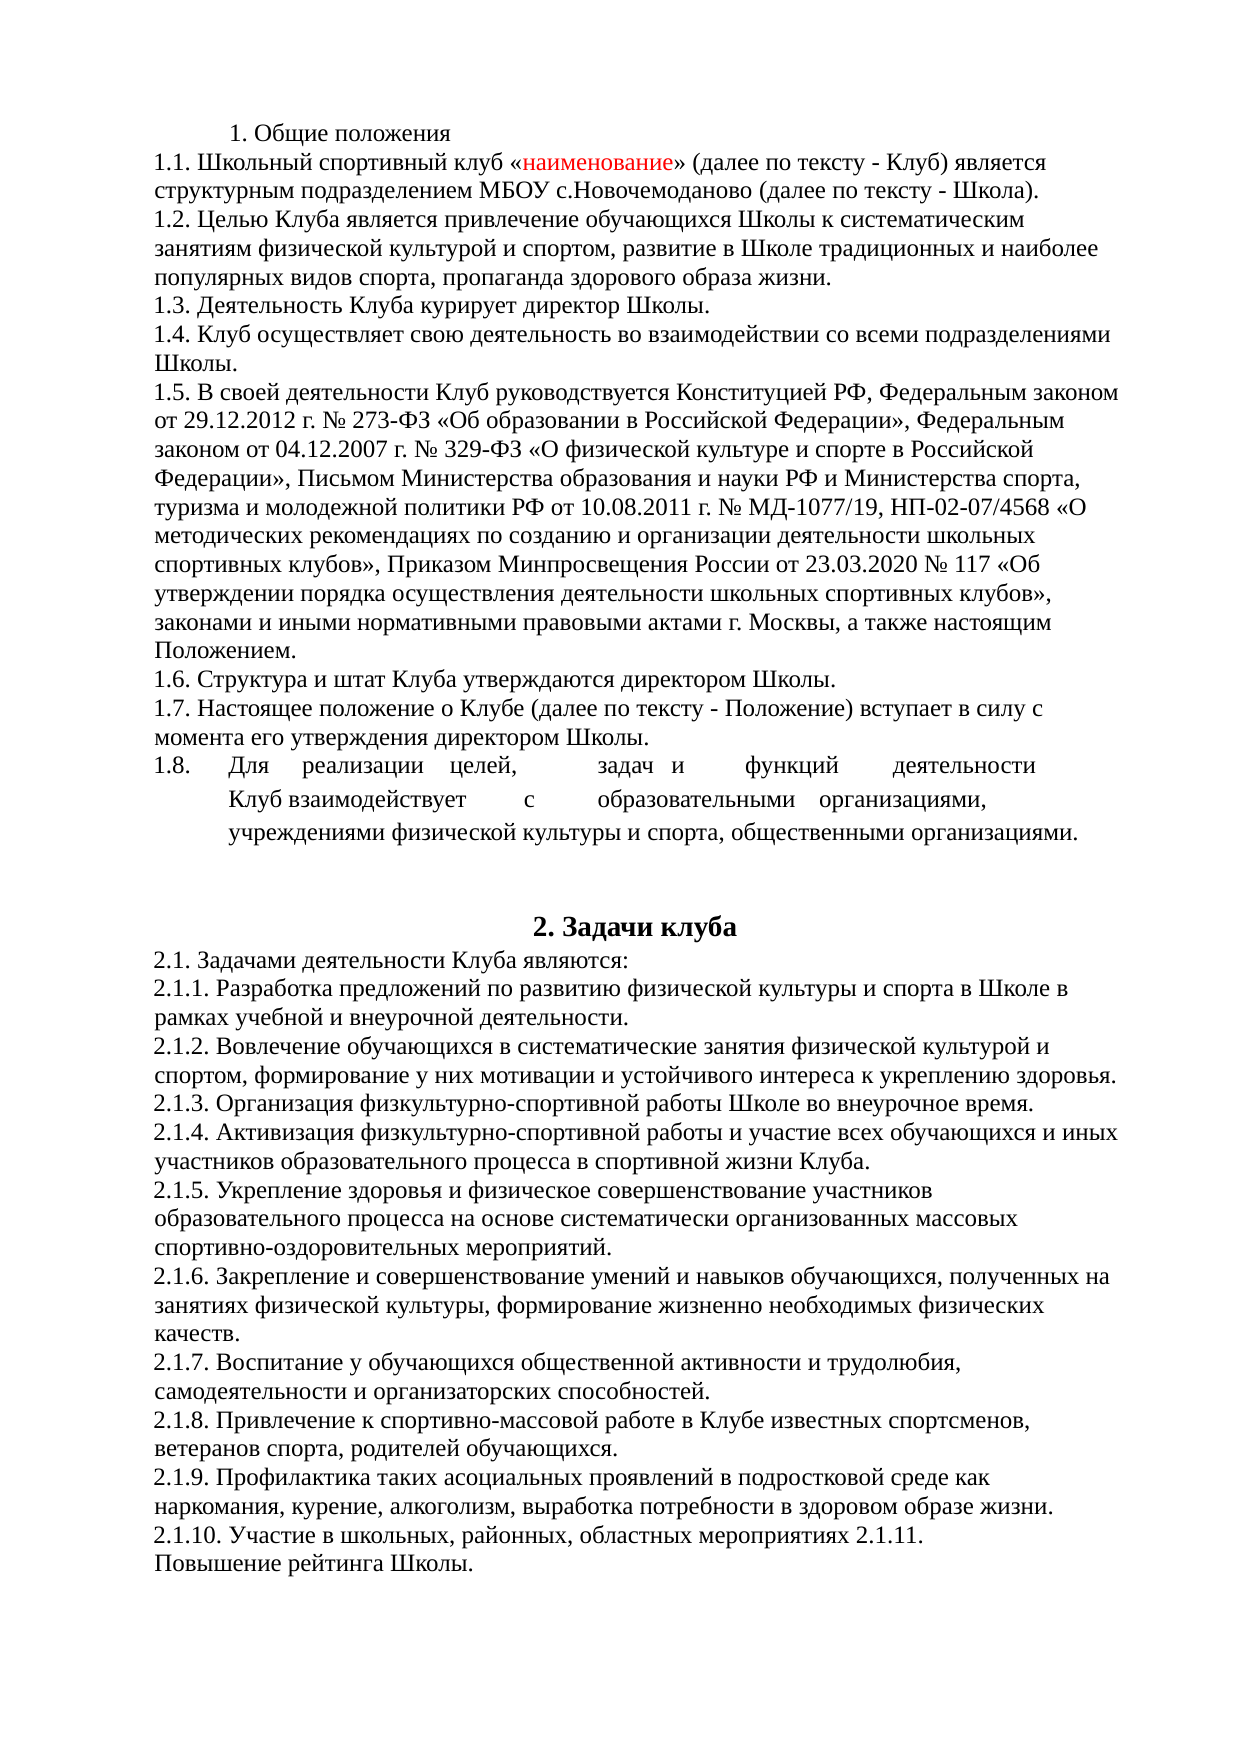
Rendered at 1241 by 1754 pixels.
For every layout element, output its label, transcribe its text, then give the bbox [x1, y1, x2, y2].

text 2.1.2. Вовлечение обучающихся в систематические занятия физической культурой и спортом, формирование у них мотивации и устойчивого интереса к укреплению здоровья. [153, 1031, 1123, 1088]
text 2.1. Задачами деятельности Клуба являются: [153, 945, 1123, 973]
text 2.1.7. Воспитание у обучающихся общественной активности и трудолюбия, самодеятельности и организаторских способностей. [153, 1347, 1123, 1405]
text 2.1.3. Организация физкультурно-спортивной работы Школе во внеурочное время. [153, 1088, 1123, 1117]
text 2.1.1. Разработка предложений по развитию физической культуры и спорта в Школе в рамках учебной и внеурочной деятельности. [153, 973, 1123, 1031]
text 2.1.4. Активизация физкультурно-спортивной работы и участие всех обучающихся и иных участников образовательного процесса в спортивной жизни Клуба. [153, 1117, 1123, 1175]
text 1.6. Структура и штат Клуба утверждаются директором Школы. [153, 664, 1123, 693]
text 2.1.9. Профилактика таких асоциальных проявлений в подростковой среде как наркомания, курение, алкоголизм, выработка потребности в здоровом образе жизни. [153, 1462, 1123, 1520]
text 2.1.6. Закрепление и совершенствование умений и навыков обучающихся, полученных на занятиях физической культуры, формирование жизненно необходимых физических качеств. [153, 1261, 1123, 1347]
text 1.3. Деятельность Клуба курирует директор Школы. [153, 291, 1123, 319]
text 2.1.10. Участие в школьных, районных, областных мероприятиях 2.1.11. Повышение рейтинга Школы. [153, 1520, 1052, 1577]
text 1.8. Для реализации целей, задач и функций деятельности Клуб взаимодействует с образовательными организациями, учреждениями физической культуры и спорта, общественными организациями. [153, 751, 1125, 845]
text 1.1. Школьный спортивный клуб «наименование» (далее по тексту - Клуб) является структурным подразделением МБОУ с.Новочемоданово (далее по тексту - Школа). [153, 147, 1123, 204]
text 1.4. Клуб осуществляет свою деятельность во взаимодействии со всеми подразделениями Школы. [153, 319, 1123, 377]
text 1.2. Целью Клуба является привлечение обучающихся Школы к систематическим занятиям физической культурой и спортом, развитие в Школе традиционных и наиболее популярных видов спорта, пропаганда здорового образа жизни. [153, 204, 1123, 291]
text 1.5. В своей деятельности Клуб руководствуется Конституцией РФ, Федеральным законом от 29.12.2012 г. № 273-ФЗ «Об образовании в Российской Федерации», Федеральным законом от 04.12.2007 г. № 329-ФЗ «О физической культуре и спорте в Российской Федерации», Письмом Министерства образования и науки РФ и Министерства спорта, туризма и молодежной политики РФ от 10.08.2011 г. № МД-1077/19, НП-02-07/4568 «О методических рекомендациях по созданию и организации деятельности школьных спортивных клубов», Приказом Минпросвещения России от 23.03.2020 № 117 «Об утверждении порядка осуществления деятельности школьных спортивных клубов», законами и иными нормативными правовыми актами г. Москвы, а также настоящим Положением. [153, 377, 1123, 664]
text 2.1.8. Привлечение к спортивно-массовой работе в Клубе известных спортсменов, ветеранов спорта, родителей обучающихся. [153, 1405, 1123, 1462]
text 1.7. Настоящее положение о Клубе (далее по тексту - Положение) вступает в силу с момента его утверждения директором Школы. [153, 693, 1123, 751]
subtitle 2. Задачи клуба [155, 909, 1122, 942]
text 2.1.5. Укрепление здоровья и физическое совершенствование участников образовательного процесса на основе систематически организованных массовых спортивно-оздоровительных мероприятий. [153, 1175, 1123, 1261]
text 1. Общие положения [155, 118, 457, 147]
